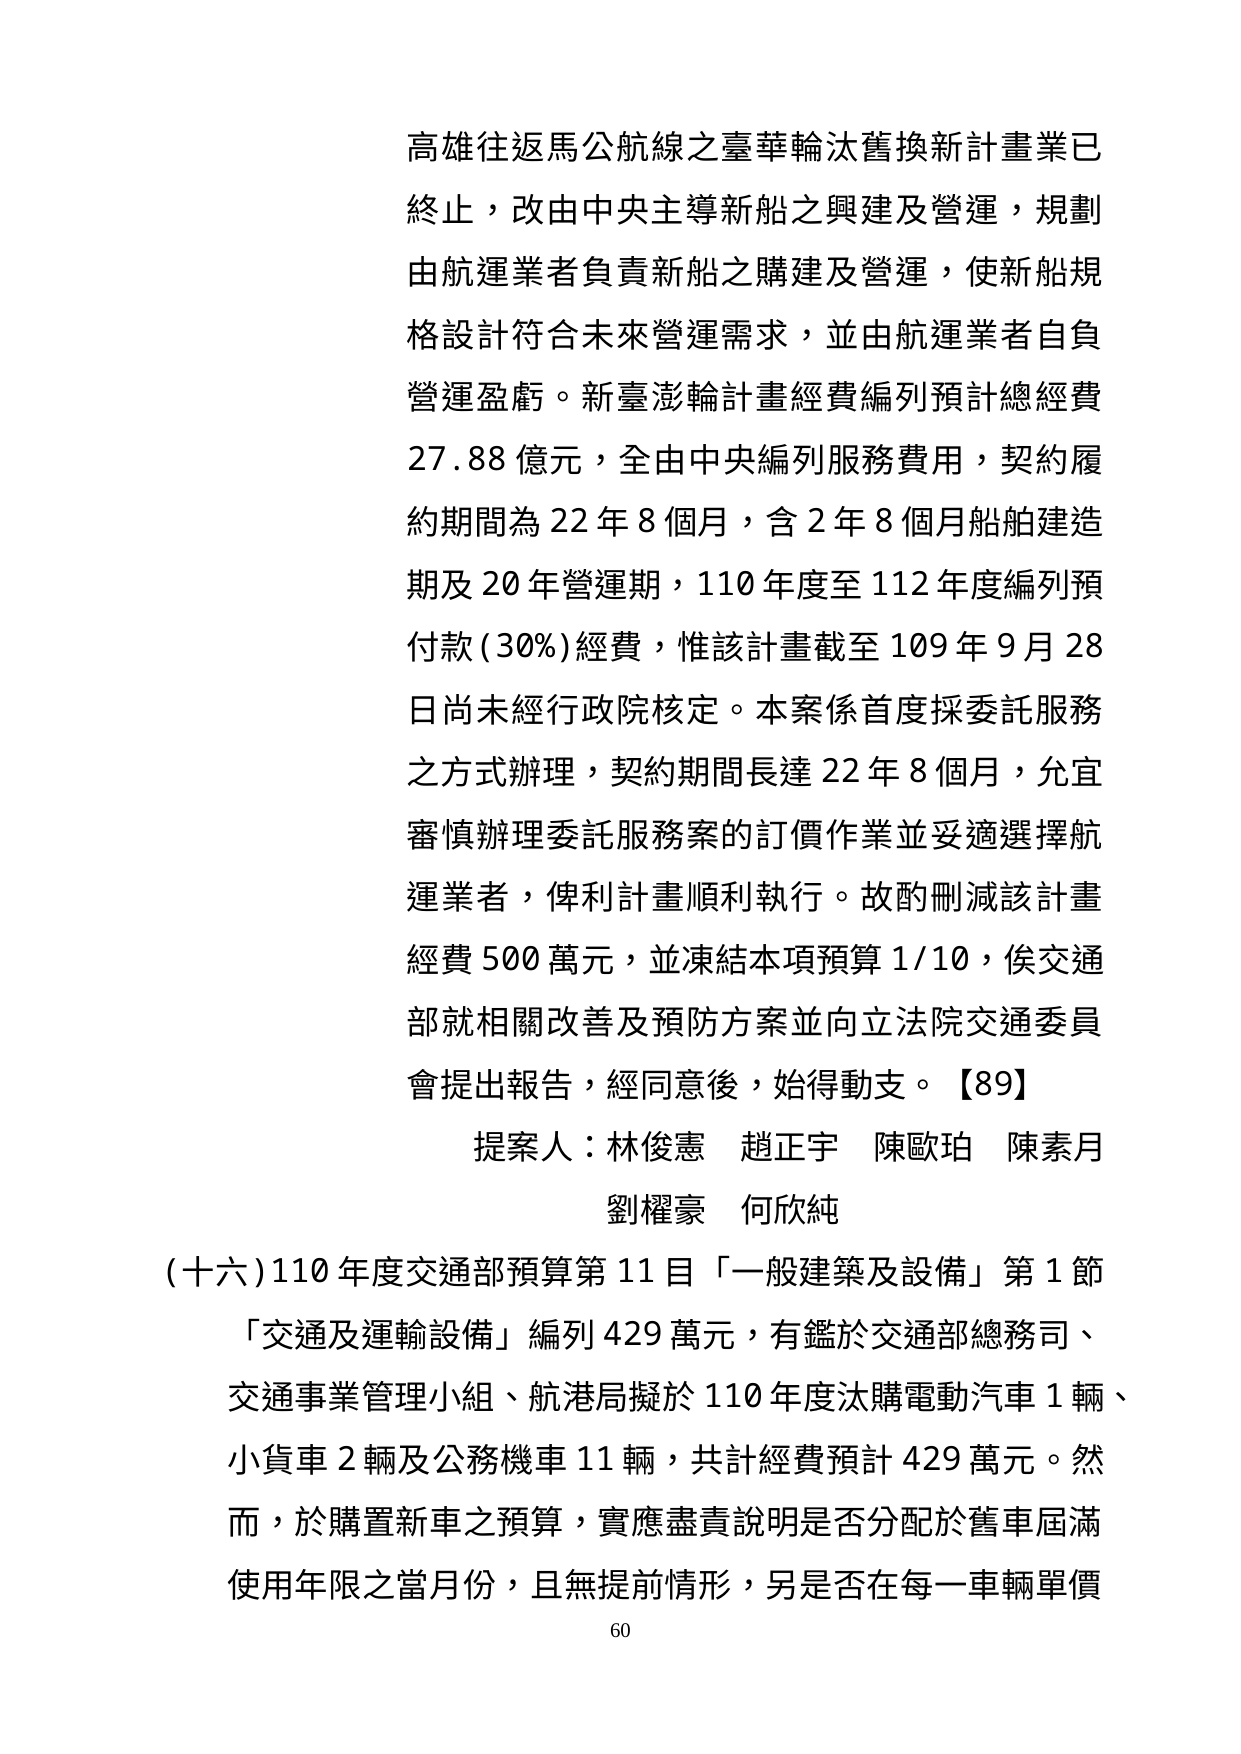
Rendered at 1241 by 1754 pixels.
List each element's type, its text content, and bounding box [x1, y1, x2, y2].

list 高雄往返馬公航線之臺華輪汰舊換新計畫業已終止，改由中央主導新船之興建及營運，規劃由航運業者負責新船之購建及營運，使新船規格設計符合未來營運需求，並由航運業者自負營運盈虧。新臺澎輪計畫經費編列預計總經費27.88億元，全由中央編列服務費用，契約履約期間為22年8個月，含2年8個月船舶建造期及20年營運期，110年度至112年度編列預付款(30%)經費，惟該計畫截至109年9月28日尚未經行政院核定。本案係首度採委託服務之方式辦理，契約期間長達22年8個月，允宜審慎辦理委託服務案的訂價作業並妥適選擇航運業者，俾利計畫順利執行。故酌刪減該計畫經費500萬元，並凍結本項預算1/10，俟交通部就相關改善及預防方案並向立法院交通委員會提出報告，經同意後，始得動支。【89】 [336, 103, 1104, 1103]
text (十六)110年度交通部預算第11目「一般建築及設備」第1節「交通及運輸設備」編列429萬元，有鑑於交通部總務司、交通事業管理小組、航港局擬於110年度汰購電動汽車1輛、小貨車2輛及公務機車11輛，共計經費預計429萬元。然而，於購置新車之預算，實應盡責說明是否分配於舊車屆滿使用年限之當月份，且無提前情形，另是否在每一車輛單價標準範圍內執行，並無流入、流出之可能，及每一車輛預算執行之賸餘，應予繳庫，皆應一併釋疑之。是以，交通部當有完善說明之責。 [161, 1228, 1104, 1603]
text 提案人：林俊憲 趙正宇 陳歐珀 陳素月 劉櫂豪 何欣純 [473, 1103, 1117, 1228]
